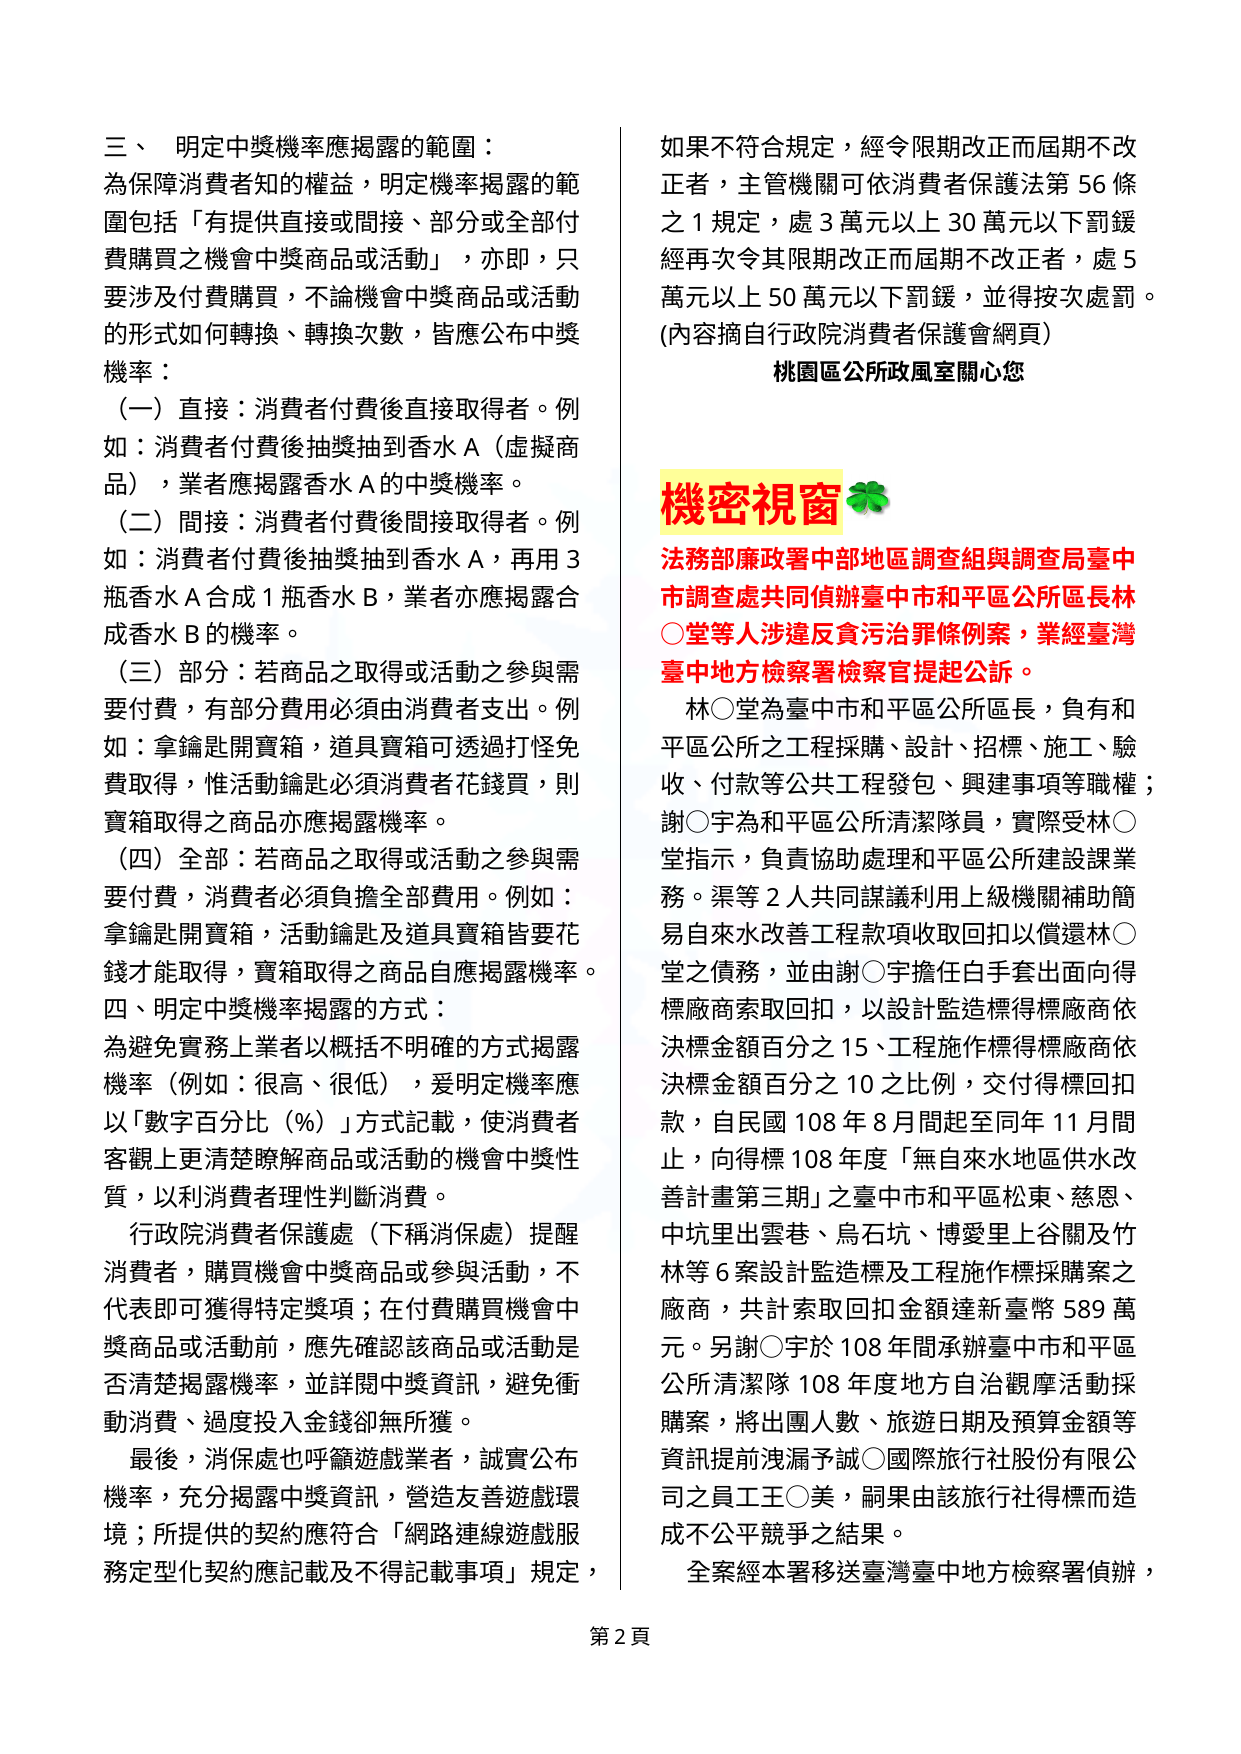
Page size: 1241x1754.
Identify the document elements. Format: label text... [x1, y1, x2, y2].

text 最後，消保處也呼籲遊戲業者，誠實公布機率，充分揭露中獎資訊，營造友善遊戲環境；所提供的契約應符合「網路連線遊戲服務定型化契約應記載及不得記載事項」規定，如果不符合規定，經令限期改正而屆期不改正者，主管機關可依消費者保護法第56條之1規定，處3萬元以上30萬元以下罰鍰；經再次令其限期改正而屆期不改正者，處5萬元以上50萬元以下罰鍰，並得按次處罰。(內容摘自行政院消費者保護會網頁） [660, 127, 1137, 352]
picture [844, 474, 891, 521]
text 桃園區公所政風室關心您 [660, 352, 1137, 389]
text 全案經本署移送臺灣臺中地方檢察署偵辦，嗣經檢察官偵查終結，於 111年6月29日提起公訴。。 [660, 1552, 1137, 1589]
text 行政院消費者保護處（下稱消保處）提醒消費者，購買機會中獎商品或參與活動，不代表即可獲得特定獎項；在付費購買機會中獎商品或活動前，應先確認該商品或活動是否清楚揭露機率，並詳閱中獎資訊，避免衝動消費、過度投入金錢卻無所獲。 [103, 1214, 581, 1439]
text 機密視窗 [1089, 464, 1137, 539]
text 最後，消保處也呼籲遊戲業者，誠實公布機率，充分揭露中獎資訊，營造友善遊戲環境；所提供的契約應符合「網路連線遊戲服務定型化契約應記載及不得記載事項」規定，如果不符合規定，經令限期改正而屆期不改正者，主管機關可依消費者保護法第56條之1規定，處3萬元以上30萬元以下罰鍰；經再次令其限期改正而屆期不改正者，處5萬元以上50萬元以下罰鍰，並得按次處罰。(內容摘自行政院消費者保護會網頁） [103, 1439, 581, 1589]
text 為避免實務上業者以概括不明確的方式揭露機率（例如：很高、很低），爰明定機率應以「數字百分比（%）」方式記載，使消費者客觀上更清楚瞭解商品或活動的機會中獎性質，以利消費者理性判斷消費。 [103, 1027, 152, 1214]
text 為保障消費者知的權益，明定機率揭露的範圍包括「有提供直接或間接、部分或全部付費購買之機會中獎商品或活動」，亦即，只要涉及付費購買，不論機會中獎商品或活動的形式如何轉換、轉換次數，皆應公布中獎機率： [103, 164, 581, 389]
text 法務部廉政署中部地區調查組與調查局臺中市調查處共同偵辦臺中市和平區公所區長林○堂等人涉違反貪污治罪條例案，業經臺灣臺中地方檢察署檢察官提起公訴。 黃○林○堂為臺中市和平區公所區長，負有和平區公所之工程採購、設計、招標、施工、驗收、付款等公共工程發包、興建事項等職權；謝○宇為和平區公所清潔隊員，實際受林○堂指示，負責協助處理和平區公所建設課業務。渠等2人共同謀議利用上級機關補助簡易自來水改善工程款項收取回扣以償還林○堂之債務，並由謝○宇擔任白手套出面向得標廠商索取回扣，以設計監造標得標廠商依決標金額百分之15、工程施作標得標廠商依決標金額百分之10之比例，交付得標回扣款，自民國108年8月間起至同年11月間止，向得標108年度「無自來水地區供水改善計畫第三期」之臺中市和平區松東、慈恩、中坑里出雲巷、烏石坑、博愛里上谷關及竹林等6案設計監造標及工程施作標採購案之廠商，共計索取回扣金額達新臺幣589萬元。另謝○宇於108年間承辦臺中市和平區公所清潔隊108年度地方自治觀摩活動採購案，將出團人數、旅遊日期及預算金額等資訊提前洩漏予誠○國際旅行社股份有限公司之員工王○美，嗣果由該旅行社得標而造成不公平競爭之結果。 [660, 539, 1137, 1552]
text （一）直接：消費者付費後直接取得者。例如：消費者付費後抽獎抽到香水A（虛擬商品），業者應揭露香水A的中獎機率。 [103, 389, 581, 502]
text （二）間接：消費者付費後間接取得者。例如：消費者付費後抽獎抽到香水A，再用3瓶香水A合成1瓶香水B，業者亦應揭露合成香水B的機率。 [103, 502, 152, 652]
text 四、明定中獎機率揭露的方式： [103, 989, 152, 1027]
text （四）全部：若商品之取得或活動之參與需要付費，消費者必須負擔全部費用。例如：拿鑰匙開寶箱，活動鑰匙及道具寶箱皆要花錢才能取得，寶箱取得之商品自應揭露機率。 [103, 839, 152, 989]
text 三、 明定中獎機率應揭露的範圍： [103, 127, 581, 164]
text （三）部分：若商品之取得或活動之參與需要付費，有部分費用必須由消費者支出。例如：拿鑰匙開寶箱，道具寶箱可透過打怪免費取得，惟活動鑰匙必須消費者花錢買，則寶箱取得之商品亦應揭露機率。 [103, 652, 152, 839]
